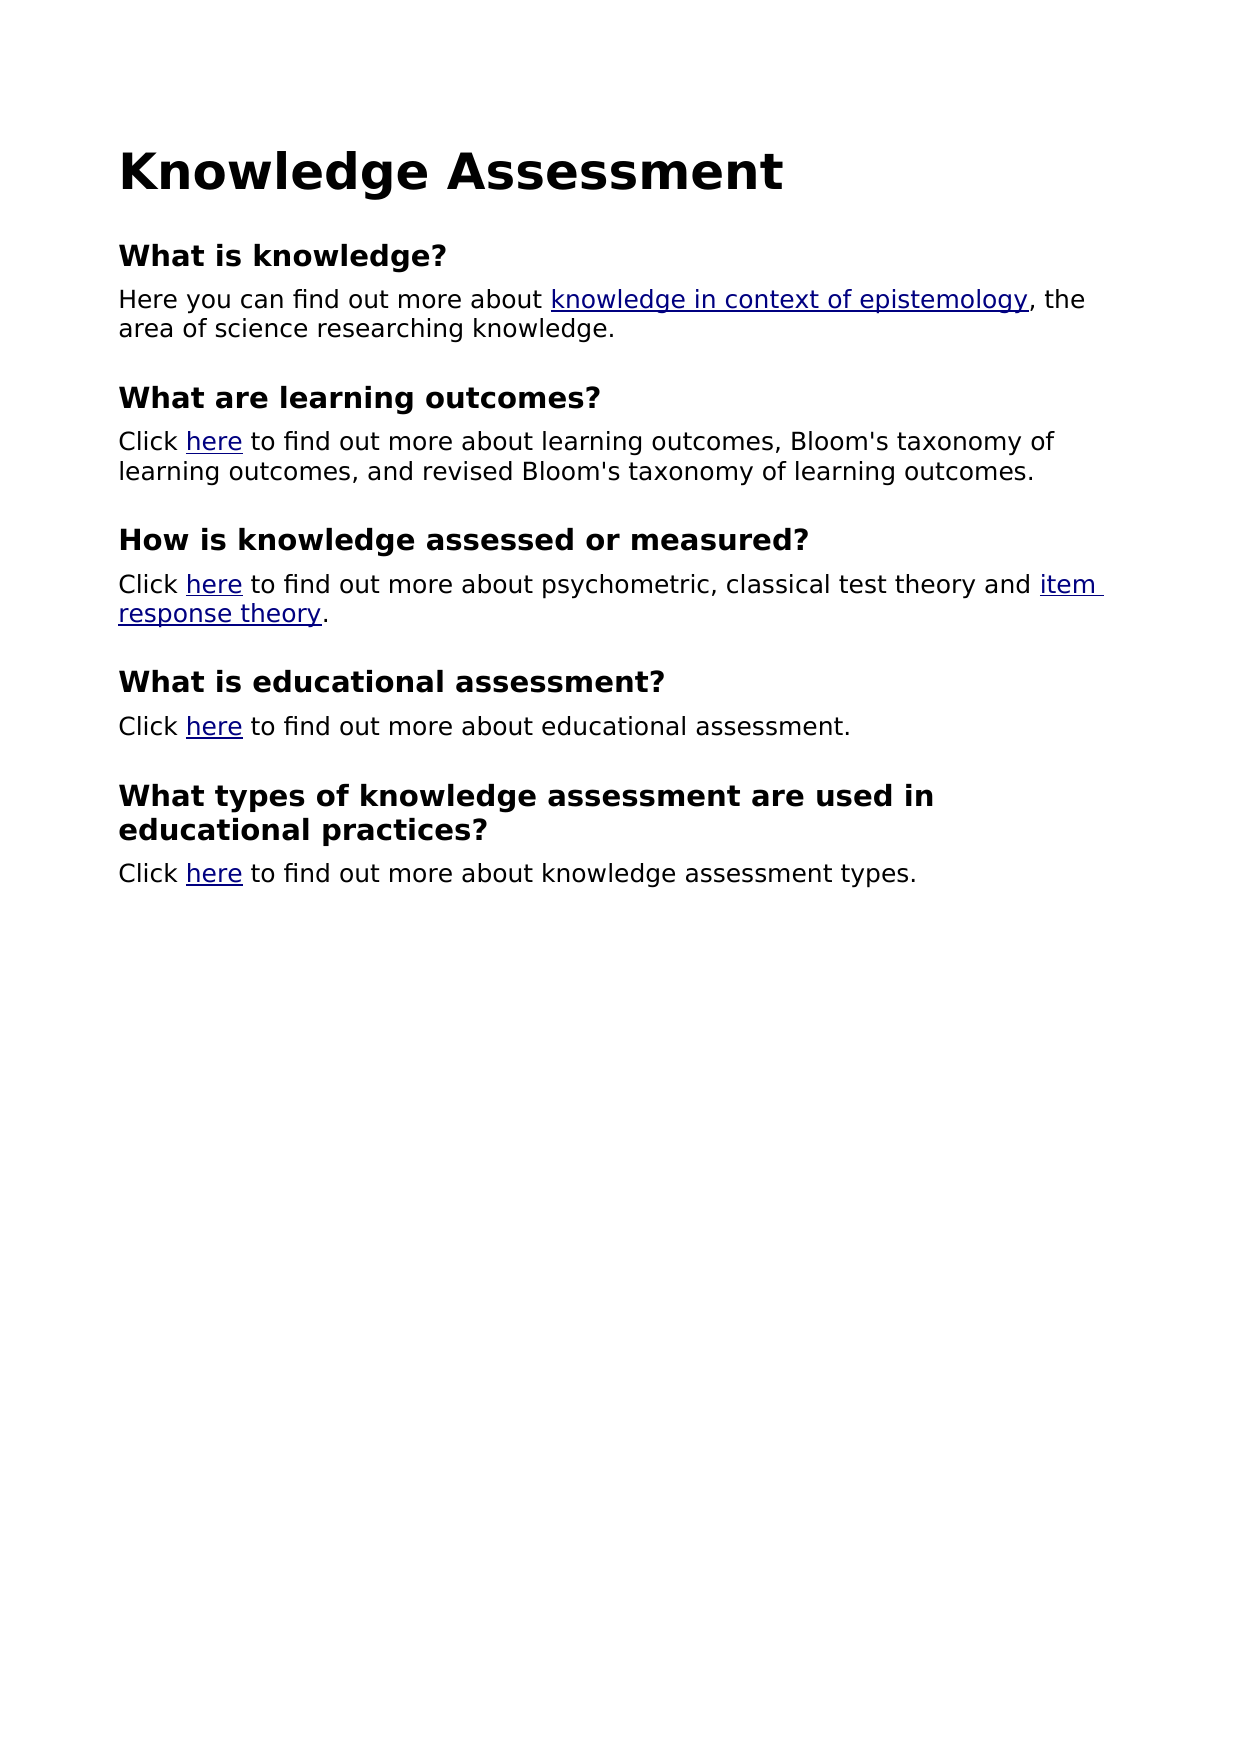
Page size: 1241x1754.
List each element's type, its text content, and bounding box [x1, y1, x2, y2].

subtitle What are learning outcomes? [118, 381, 1122, 415]
text Click here to find out more about knowledge assessment types. [118, 859, 1122, 888]
text Click here to find out more about educational assessment. [118, 712, 1122, 741]
subtitle How is knowledge assessed or measured? [118, 523, 1122, 557]
subtitle What types of knowledge assessment are used in educational practices? [118, 779, 1122, 847]
text Here you can find out more about knowledge in context of epistemology, the area of science researching knowledge. [118, 285, 1122, 344]
subtitle What is knowledge? [118, 239, 1122, 273]
text Click here to find out more about learning outcomes, Bloom's taxonomy of learning outcomes, and revised Bloom's taxonomy of learning outcomes. [118, 428, 1122, 486]
subtitle What is educational assessment? [118, 666, 1122, 700]
subtitle Knowledge Assessment [118, 143, 1122, 201]
text Click here to find out more about psychometric, classical test theory and item response theory. [118, 570, 1122, 628]
